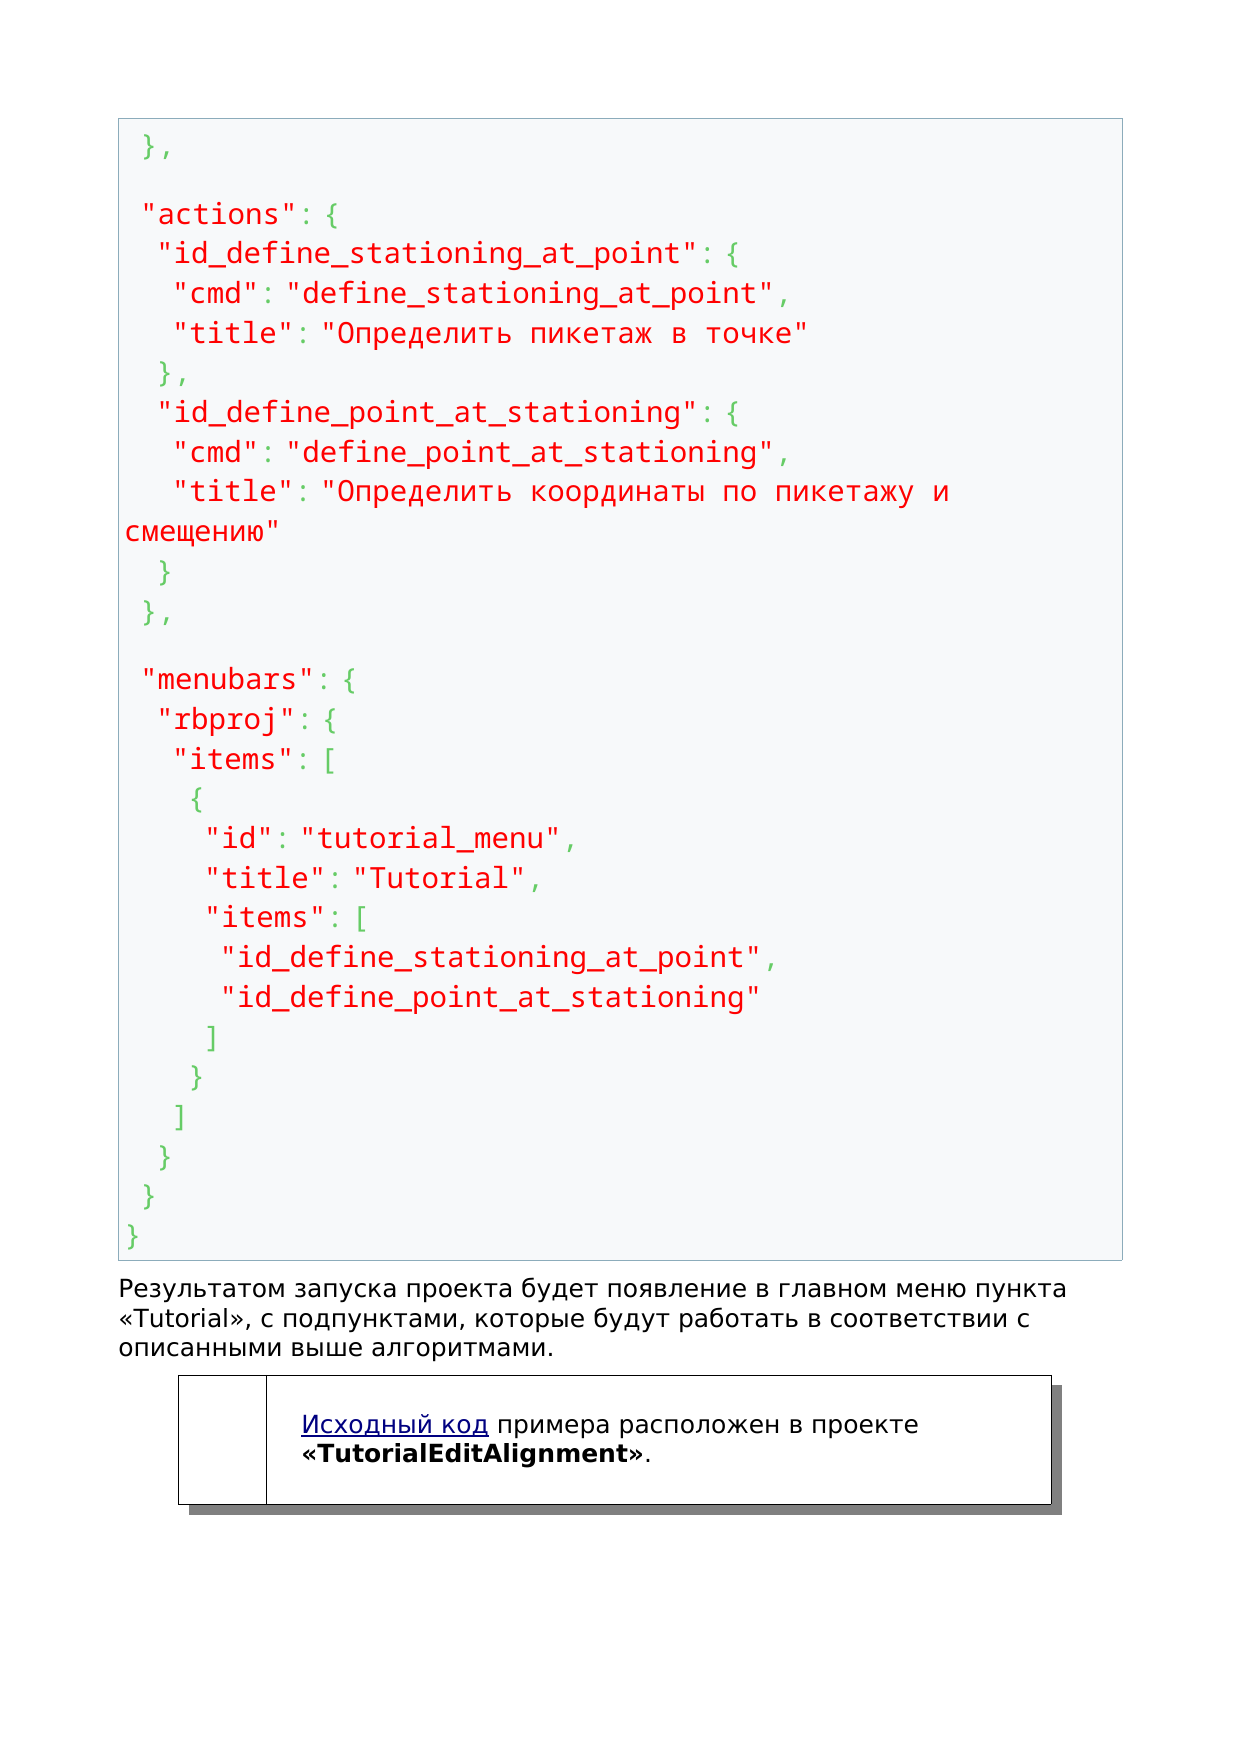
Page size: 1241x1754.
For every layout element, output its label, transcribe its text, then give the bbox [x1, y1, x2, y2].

table_header }, "actions": { "id_define_stationing_at_point": { "cmd": "define_stationing_at_point", "title": "Определить пикетаж в точке" }, "id_define_point_at_stationing": { "cmd": "define_point_at_stationing", "title": "Определить координаты по пикетажу и смещению" } }, "menubars": { "rbproj": { "items": [ { "id": "tutorial_menu", "title": "Tutorial", "items": [ "id_define_stationing_at_point", "id_define_point_at_stationing" ] } ] } } } [119, 119, 1122, 1260]
table_header Исходный код примера расположен в проекте «TutorialEditAlignment». [267, 1376, 1051, 1504]
table_header [179, 1376, 266, 1504]
text Результатом запуска проекта будет появление в главном меню пункта «Tutorial», с подпунктами, которые будут работать в соответствии с описанными выше алгоритмами. [118, 1275, 1122, 1362]
